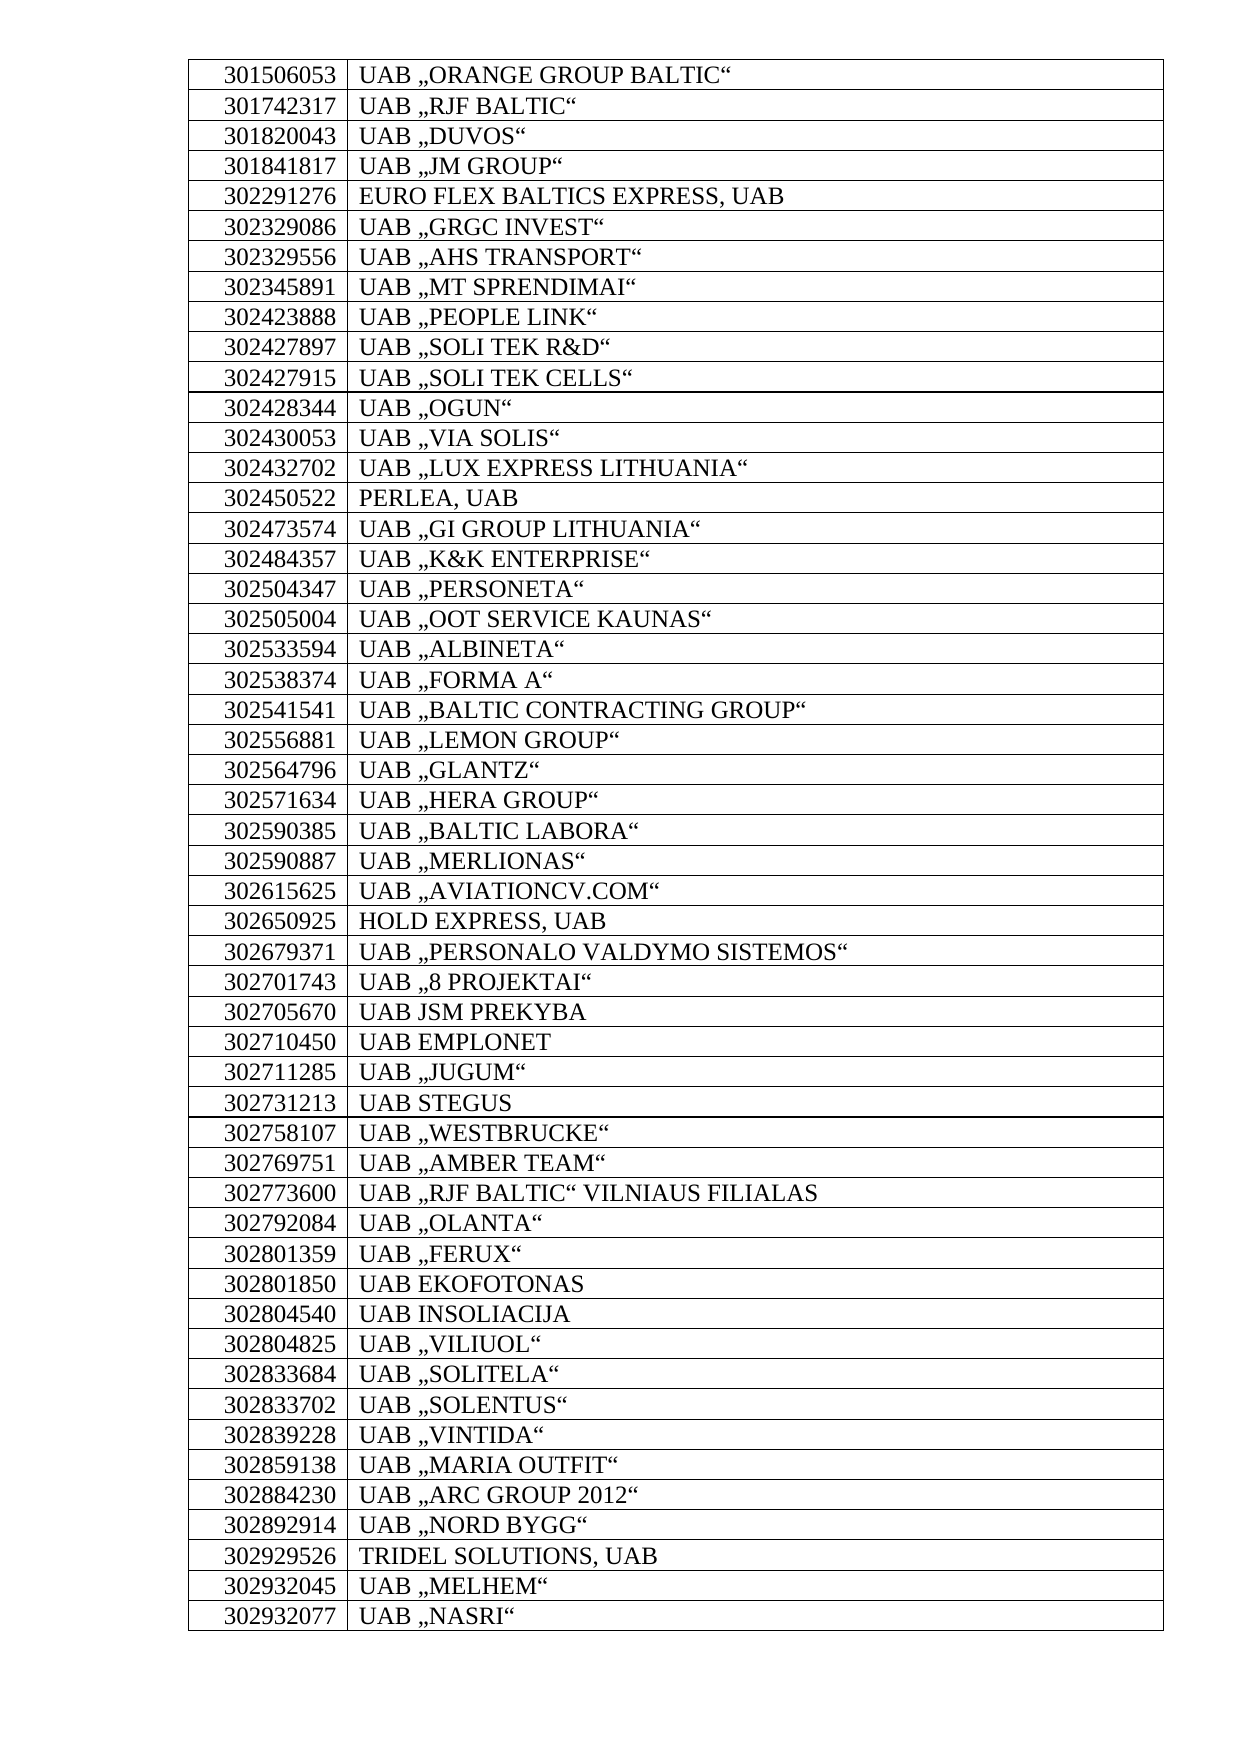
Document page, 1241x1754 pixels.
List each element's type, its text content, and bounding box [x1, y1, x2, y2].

table_cell UAB „SOLENTUS“ [348, 1389, 1163, 1418]
table_cell 302564796 [189, 755, 347, 784]
table_cell 302773600 [189, 1178, 347, 1207]
table_cell UAB „8 PROJEKTAI“ [348, 966, 1163, 996]
table_cell HOLD EXPRESS, UAB [348, 906, 1163, 935]
table_cell 301742317 [189, 90, 347, 119]
table_cell UAB „MERLIONAS“ [348, 846, 1163, 875]
table_cell 301841817 [189, 151, 347, 180]
table_cell UAB „AMBER TEAM“ [348, 1148, 1163, 1177]
table_cell 302932045 [189, 1571, 347, 1600]
table_cell UAB „WESTBRUCKE“ [348, 1118, 1163, 1147]
table_cell 302556881 [189, 725, 347, 754]
table_cell UAB EKOFOTONAS [348, 1269, 1163, 1298]
table_cell 302932077 [189, 1601, 347, 1630]
table_cell 302427915 [189, 362, 347, 391]
table_cell 302833684 [189, 1359, 347, 1388]
table_cell 302929526 [189, 1540, 347, 1569]
table_cell 302345891 [189, 272, 347, 301]
table_cell UAB „BALTIC CONTRACTING GROUP“ [348, 695, 1163, 724]
table_cell 301820043 [189, 121, 347, 150]
table_cell 302792084 [189, 1208, 347, 1237]
table_cell UAB „PEOPLE LINK“ [348, 302, 1163, 331]
table_cell UAB „JUGUM“ [348, 1057, 1163, 1086]
table_cell UAB „GLANTZ“ [348, 755, 1163, 784]
table_cell 302571634 [189, 785, 347, 814]
table_cell 302804540 [189, 1299, 347, 1328]
table_cell 302423888 [189, 302, 347, 331]
table_cell 302833702 [189, 1389, 347, 1418]
table_cell 302430053 [189, 423, 347, 452]
table_cell UAB „OLANTA“ [348, 1208, 1163, 1237]
table_cell UAB JSM PREKYBA [348, 997, 1163, 1026]
table_cell UAB „ARC GROUP 2012“ [348, 1480, 1163, 1509]
table_cell UAB „BALTIC LABORA“ [348, 815, 1163, 844]
table_cell 302504347 [189, 574, 347, 603]
table_cell 302650925 [189, 906, 347, 935]
table_cell 302801359 [189, 1238, 347, 1267]
table_cell 302450522 [189, 483, 347, 512]
table_cell UAB „LEMON GROUP“ [348, 725, 1163, 754]
table_cell UAB „K&K ENTERPRISE“ [348, 544, 1163, 573]
table_cell UAB „PERSONALO VALDYMO SISTEMOS“ [348, 936, 1163, 965]
table_cell UAB „VIA SOLIS“ [348, 423, 1163, 452]
table_cell UAB „MT SPRENDIMAI“ [348, 272, 1163, 301]
table_cell 302615625 [189, 876, 347, 905]
table_cell 302538374 [189, 664, 347, 693]
table_cell UAB „OGUN“ [348, 393, 1163, 422]
table_cell 302329556 [189, 241, 347, 271]
table_cell 301506053 [189, 60, 347, 89]
table_cell UAB „HERA GROUP“ [348, 785, 1163, 814]
table_cell UAB „VINTIDA“ [348, 1420, 1163, 1449]
table_cell 302731213 [189, 1087, 347, 1116]
table_cell 302432702 [189, 453, 347, 482]
table_cell 302892914 [189, 1510, 347, 1539]
table_cell UAB „LUX EXPRESS LITHUANIA“ [348, 453, 1163, 482]
table_cell UAB „RJF BALTIC“ [348, 90, 1163, 119]
table_cell UAB „NASRI“ [348, 1601, 1163, 1630]
table_cell 302801850 [189, 1269, 347, 1298]
table_cell 302590887 [189, 846, 347, 875]
table_cell UAB „JM GROUP“ [348, 151, 1163, 180]
table_cell 302291276 [189, 181, 347, 210]
table_cell UAB „GRGC INVEST“ [348, 211, 1163, 240]
table_cell 302769751 [189, 1148, 347, 1177]
table_cell UAB EMPLONET [348, 1027, 1163, 1056]
table_cell UAB „SOLI TEK R&D“ [348, 332, 1163, 361]
table_cell UAB „FORMA A“ [348, 664, 1163, 693]
table_cell UAB „OOT SERVICE KAUNAS“ [348, 604, 1163, 633]
table_cell 302679371 [189, 936, 347, 965]
table_cell UAB „DUVOS“ [348, 121, 1163, 150]
table_cell 302541541 [189, 695, 347, 724]
table_cell UAB „GI GROUP LITHUANIA“ [348, 513, 1163, 542]
table_cell 302758107 [189, 1118, 347, 1147]
table_cell 302884230 [189, 1480, 347, 1509]
table_cell 302701743 [189, 966, 347, 996]
table_cell UAB „MARIA OUTFIT“ [348, 1450, 1163, 1479]
table_cell UAB „RJF BALTIC“ VILNIAUS FILIALAS [348, 1178, 1163, 1207]
table_cell UAB „MELHEM“ [348, 1571, 1163, 1600]
table_cell 302590385 [189, 815, 347, 844]
table_cell UAB INSOLIACIJA [348, 1299, 1163, 1328]
table_cell 302839228 [189, 1420, 347, 1449]
table_cell 302505004 [189, 604, 347, 633]
table_cell UAB „ORANGE GROUP BALTIC“ [348, 60, 1163, 89]
table_cell UAB STEGUS [348, 1087, 1163, 1116]
table_cell 302533594 [189, 634, 347, 663]
table_cell UAB „NORD BYGG“ [348, 1510, 1163, 1539]
table_cell UAB „SOLI TEK CELLS“ [348, 362, 1163, 391]
table_cell 302711285 [189, 1057, 347, 1086]
table_cell UAB „PERSONETA“ [348, 574, 1163, 603]
table_cell 302710450 [189, 1027, 347, 1056]
table_cell 302484357 [189, 544, 347, 573]
table_cell 302859138 [189, 1450, 347, 1479]
table_cell UAB „AVIATIONCV.COM“ [348, 876, 1163, 905]
table_cell 302804825 [189, 1329, 347, 1358]
table_cell EURO FLEX BALTICS EXPRESS, UAB [348, 181, 1163, 210]
table_cell 302428344 [189, 393, 347, 422]
table_cell PERLEA, UAB [348, 483, 1163, 512]
table_cell 302329086 [189, 211, 347, 240]
table_cell 302705670 [189, 997, 347, 1026]
table_cell UAB „SOLITELA“ [348, 1359, 1163, 1388]
table_cell UAB „ALBINETA“ [348, 634, 1163, 663]
table_cell 302473574 [189, 513, 347, 542]
table_cell 302427897 [189, 332, 347, 361]
table_cell UAB „FERUX“ [348, 1238, 1163, 1267]
table_cell UAB „VILIUOL“ [348, 1329, 1163, 1358]
table_cell UAB „AHS TRANSPORT“ [348, 241, 1163, 271]
table_cell TRIDEL SOLUTIONS, UAB [348, 1540, 1163, 1569]
